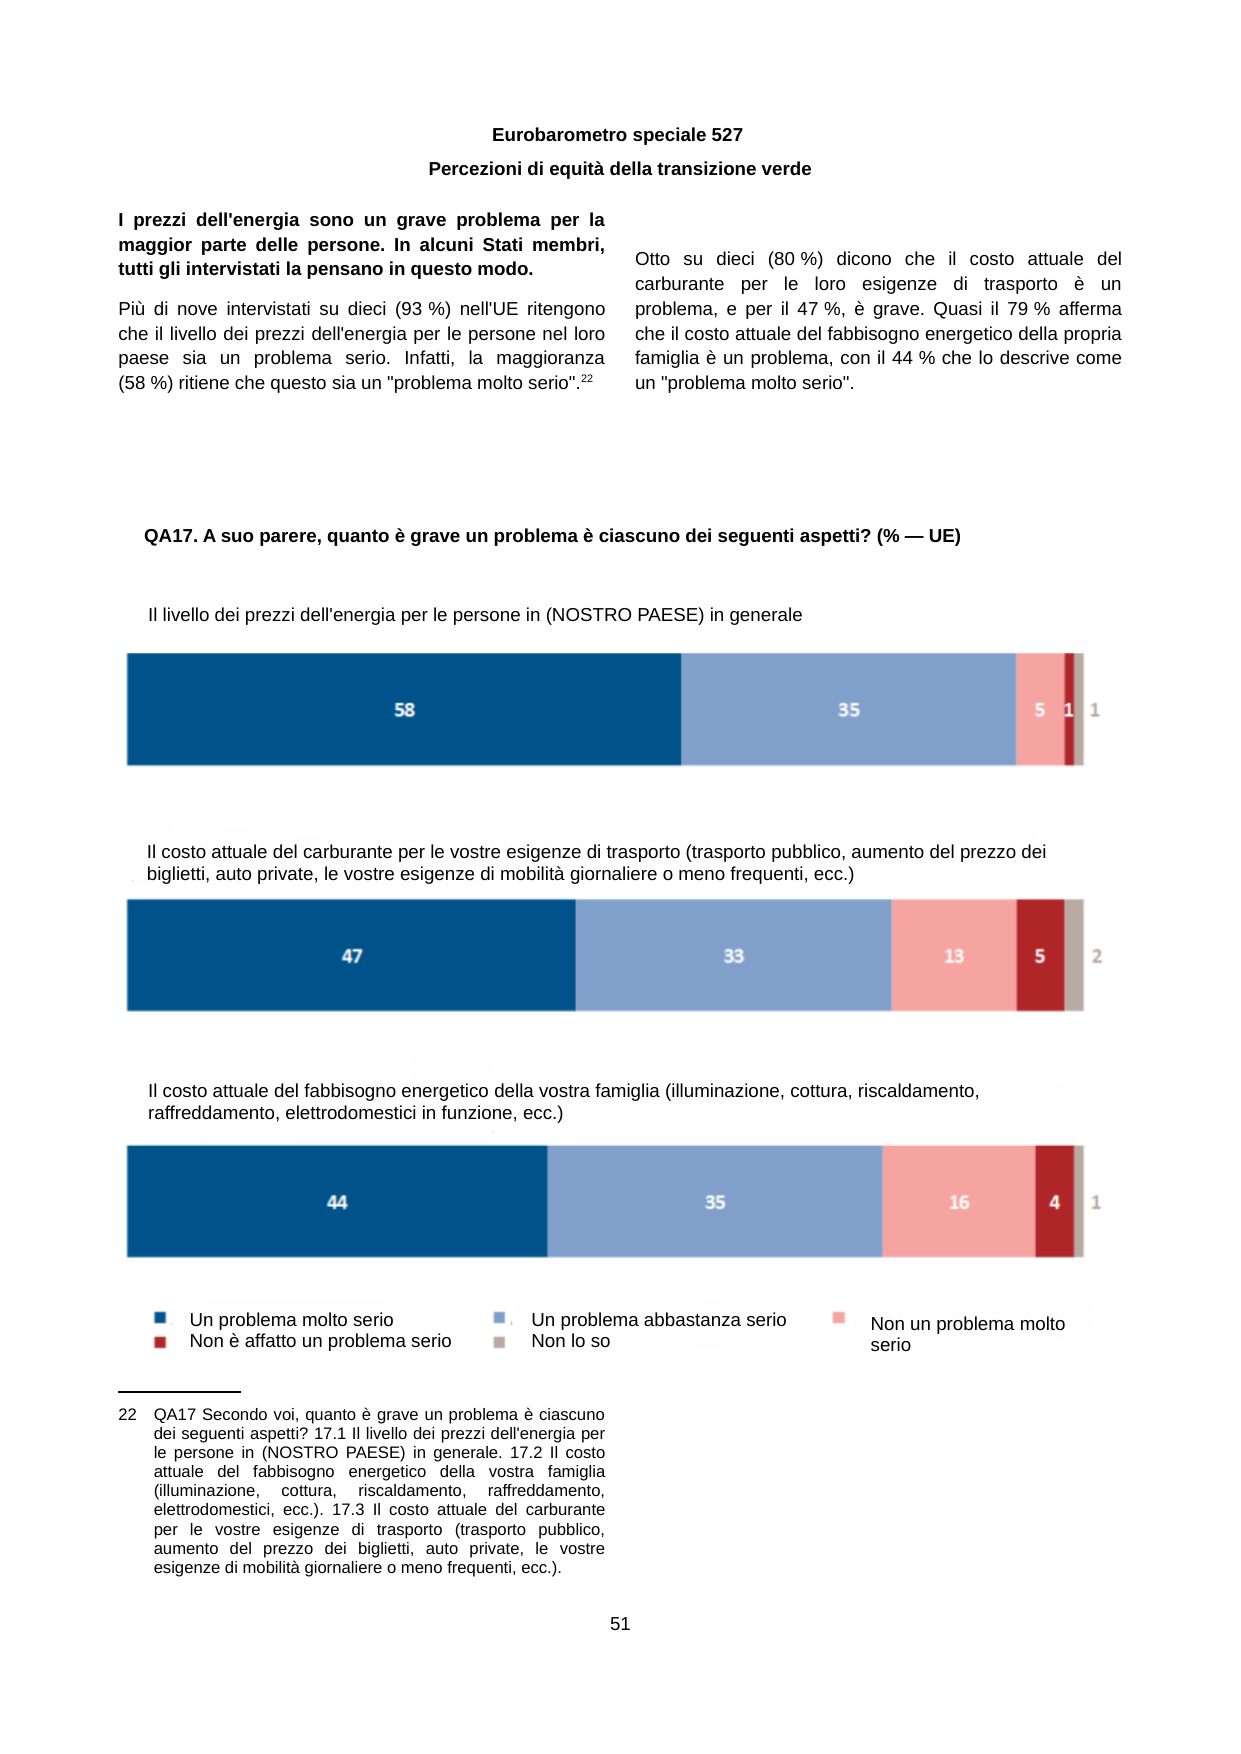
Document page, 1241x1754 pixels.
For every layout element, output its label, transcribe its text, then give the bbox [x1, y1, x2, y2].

text Otto su dieci (80 %) dicono che il costo attuale del carburante per le loro esigenze di trasporto è un problema, e per il 47 %, è grave. Quasi il 79 % afferma che il costo attuale del fabbisogno energetico della propria famiglia è un problema, con il 44 % che lo descrive come un "problema molto serio". [635, 248, 1122, 393]
text QA17 Secondo voi, quanto è grave un problema è ciascuno dei seguenti aspetti? 17.1 Il livello dei prezzi dell'energia per le persone in (NOSTRO PAESE) in generale. 17.2 Il costo attuale del fabbisogno energetico della vostra famiglia (illuminazione, cottura, riscaldamento, raffreddamento, elettrodomestici, ecc.). 17.3 Il costo attuale del carburante per le vostre esigenze di trasporto (trasporto pubblico, aumento del prezzo dei biglietti, auto private, le vostre esigenze di mobilità giornaliere o meno frequenti, ecc.). [118, 1404, 605, 1577]
picture [114, 647, 1118, 1372]
text Più di nove intervistati su dieci (93 %) nell'UE ritengono che il livello dei prezzi dell'energia per le persone nel loro paese sia un problema serio. Infatti, la maggioranza (58 %) ritiene che questo sia un "problema molto serio". [118, 297, 605, 393]
text I prezzi dell'energia sono un grave problema per la maggior parte delle persone. In alcuni Stati membri, tutti gli intervistati la pensano in questo modo. [118, 208, 605, 280]
